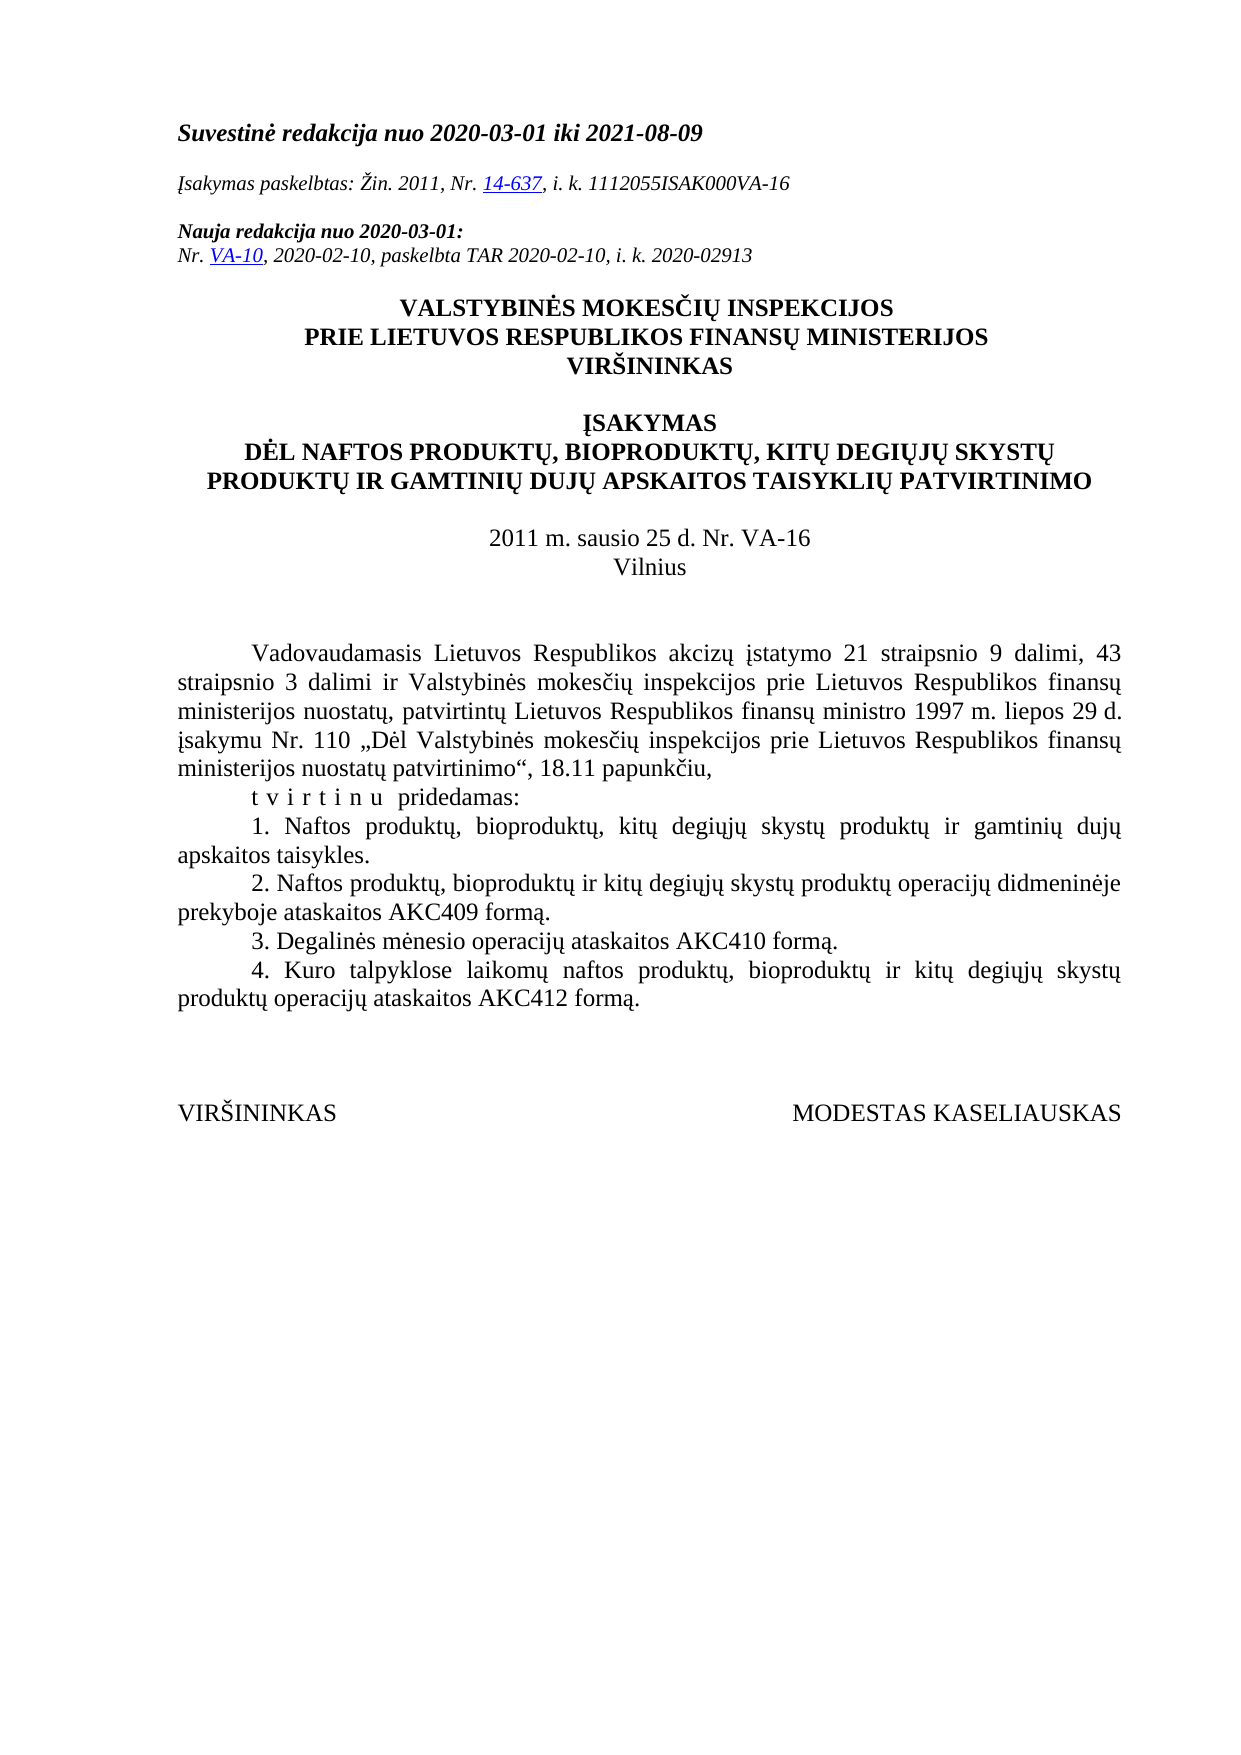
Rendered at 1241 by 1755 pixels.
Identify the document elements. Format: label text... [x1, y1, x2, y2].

text 3. Degalinės mėnesio operacijų ataskaitos AKC410 formą. [177, 926, 1122, 955]
text DĖL NAFTOS PRODUKTŲ, BIOPRODUKTŲ, KITŲ DEGIŲJŲ SKYSTŲ PRODUKTŲ IR GAMTINIŲ DUJŲ APSKAITOS TAISYKLIŲ PATVIRTINIMO [177, 437, 1122, 495]
text 4. Kuro talpyklose laikomų naftos produktų, bioproduktų ir kitų degiųjų skystų produktų operacijų ataskaitos AKC412 formą. [177, 955, 1122, 1012]
text 2011 m. sausio 25 d. Nr. VA-16 [177, 523, 1122, 552]
text Viršininkas Modestas Kaseliauskas [177, 1098, 1122, 1127]
text ĮSAKYMAS [177, 408, 1122, 437]
text Vadovaudamasis Lietuvos Respublikos akcizų įstatymo 21 straipsnio 9 dalimi, 43 straipsnio 3 dalimi ir Valstybinės mokesčių inspekcijos prie Lietuvos Respublikos finansų ministerijos nuostatų, patvirtintų Lietuvos Respublikos finansų ministro 1997 m. liepos 29 d. įsakymu Nr. 110 „Dėl Valstybinės mokesčių inspekcijos prie Lietuvos Respublikos finansų ministerijos nuostatų patvirtinimo“, 18.11 papunkčiu, [177, 638, 1122, 782]
text 2. Naftos produktų, bioproduktų ir kitų degiųjų skystų produktų operacijų didmeninėje prekyboje ataskaitos AKC409 formą. [177, 868, 1122, 926]
text Suvestinė redakcija nuo 2020-03-01 iki 2021-08-09 [177, 118, 1122, 147]
text Nr. VA-10, 2020-02-10, paskelbta TAR 2020-02-10, i. k. 2020-02913 [177, 243, 1122, 267]
text tvirtinu pridedamas: [177, 782, 1122, 811]
text 1. Naftos produktų, bioproduktų, kitų degiųjų skystų produktų ir gamtinių dujų apskaitos taisykles. [177, 811, 1122, 868]
text Vilnius [177, 552, 1122, 581]
text VALSTYBINĖS MOKESČIŲ INSPEKCIJOS PRIE LIETUVOS RESPUBLIKOS FINANSŲ MINISTERIJOS VIRŠININKAS [177, 293, 1122, 380]
text Nauja redakcija nuo 2020-03-01: [177, 219, 1122, 243]
text Įsakymas paskelbtas: Žin. 2011, Nr. 14-637, i. k. 1112055ISAK000VA-16 [177, 171, 1122, 195]
